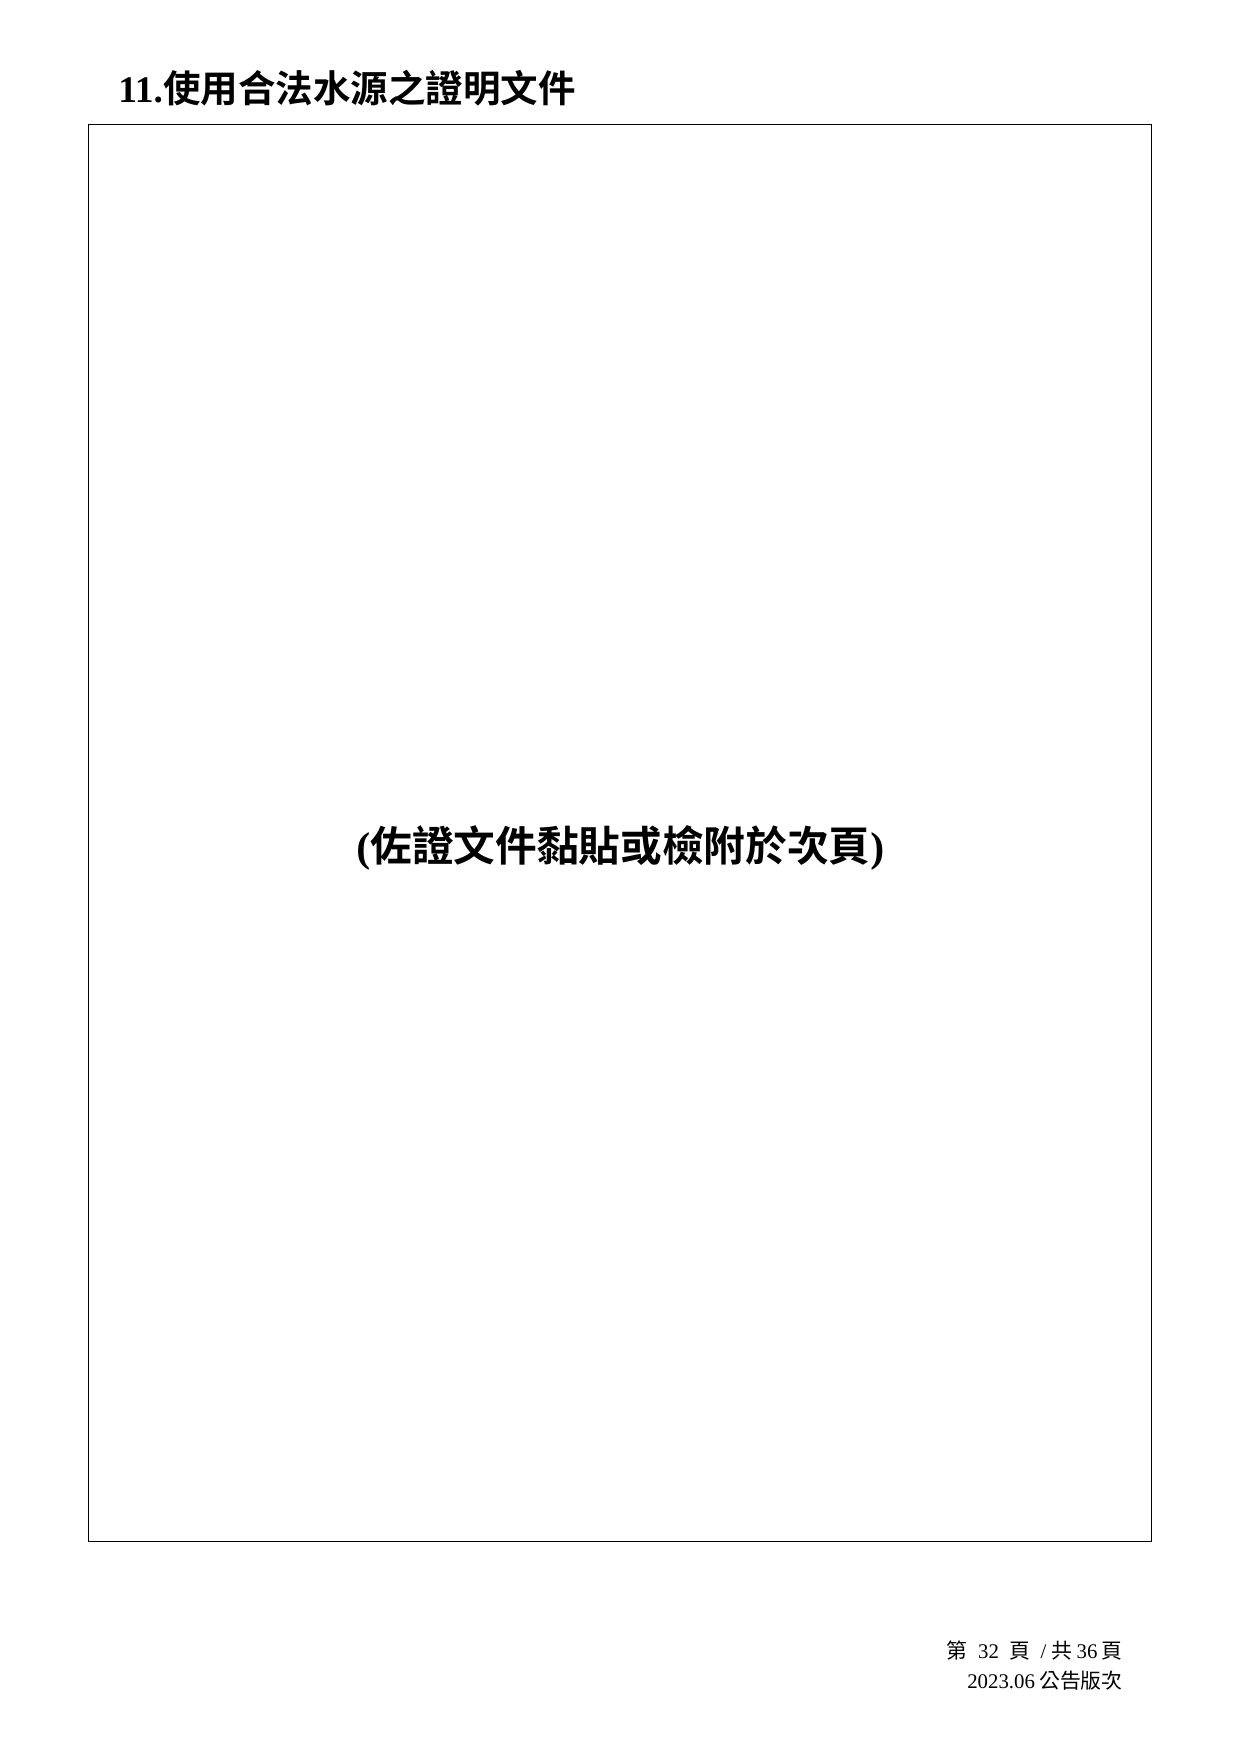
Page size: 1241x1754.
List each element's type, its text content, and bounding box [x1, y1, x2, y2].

table_header (佐證文件黏貼或檢附於次頁) [89, 125, 1151, 1541]
